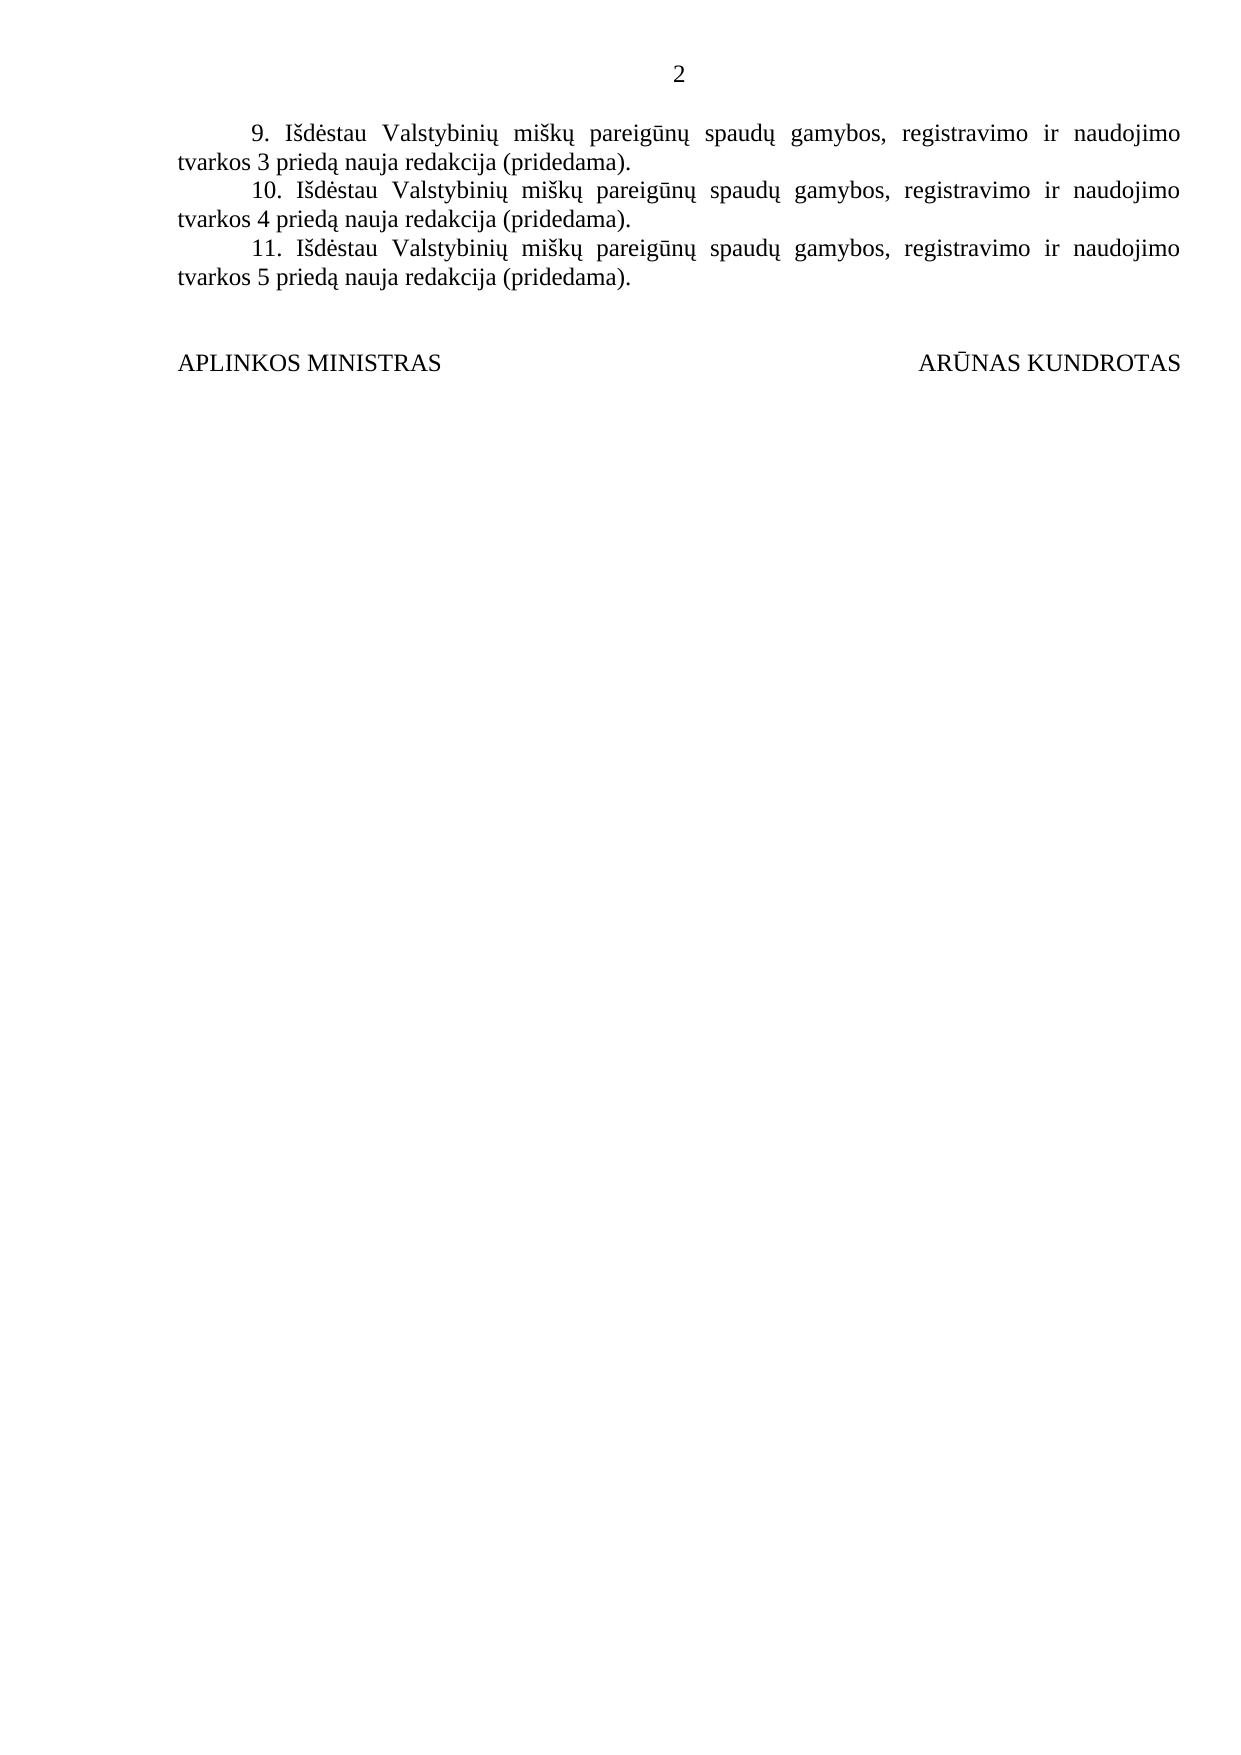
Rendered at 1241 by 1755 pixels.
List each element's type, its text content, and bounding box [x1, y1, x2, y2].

text 9. Išdėstau Valstybinių miškų pareigūnų spaudų gamybos, registravimo ir naudojimo tvarkos 3 priedą nauja redakcija (pridedama). [177, 118, 1181, 176]
text APLINKOS MINISTRAS ARŪNAS KUNDROTAS [177, 348, 1181, 377]
text 11. Išdėstau Valstybinių miškų pareigūnų spaudų gamybos, registravimo ir naudojimo tvarkos 5 priedą nauja redakcija (pridedama). [177, 233, 1181, 291]
text 10. Išdėstau Valstybinių miškų pareigūnų spaudų gamybos, registravimo ir naudojimo tvarkos 4 priedą nauja redakcija (pridedama). [177, 176, 1181, 233]
